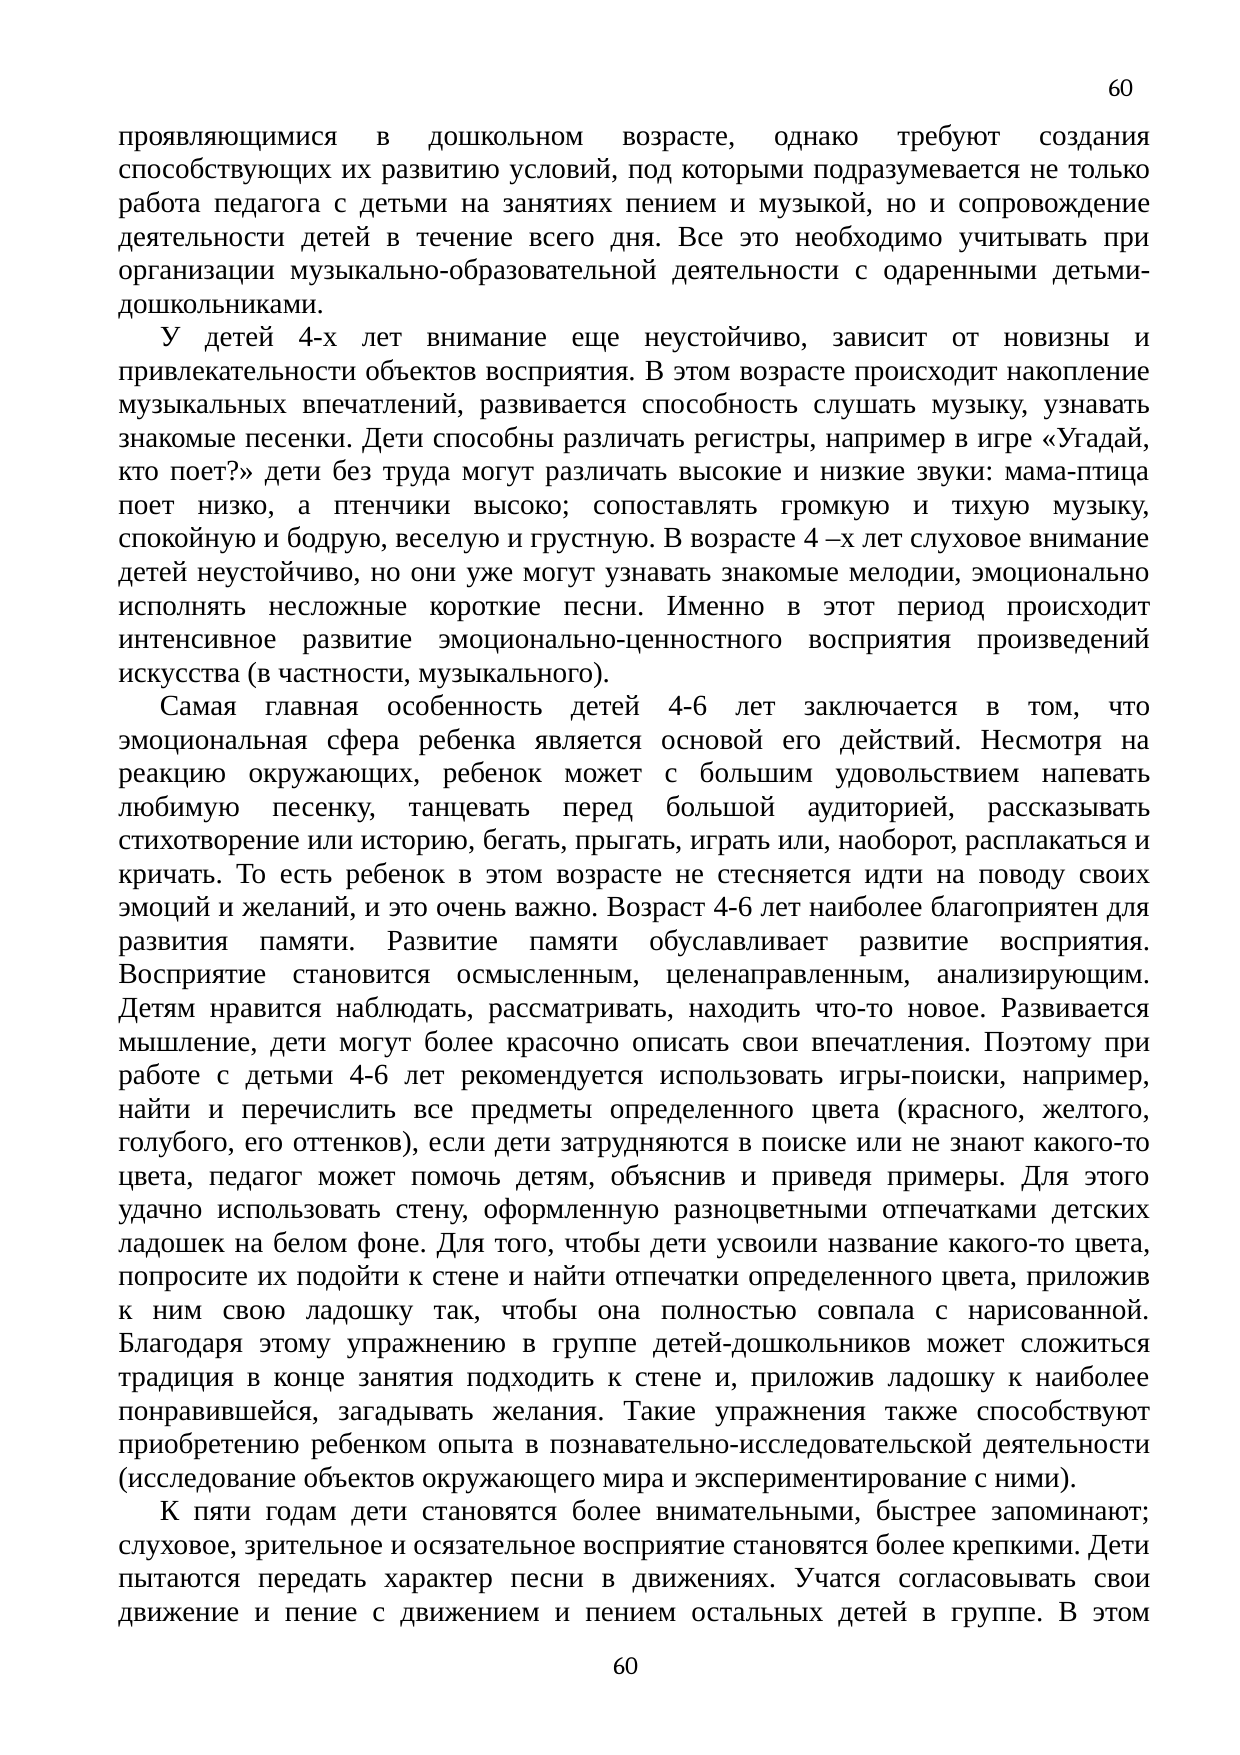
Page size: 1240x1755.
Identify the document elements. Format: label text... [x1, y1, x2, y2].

text Самая главная особенность детей 4-6 лет заключается в том, что эмоциональная сфера ребенка является основой его действий. Несмотря на реакцию окружающих, ребенок может с большим удовольствием напевать любимую песенку, танцевать перед большой аудиторией, рассказывать стихотворение или историю, бегать, прыгать, играть или, наоборот, расплакаться и кричать. То есть ребенок в этом возрасте не стесняется идти на поводу своих эмоций и желаний, и это очень важно. Возраст 4-6 лет наиболее благоприятен для развития памяти. Развитие памяти обуславливает развитие восприятия. Восприятие становится осмысленным, целенаправленным, анализирующим. Детям нравится наблюдать, рассматривать, находить что-то новое. Развивается мышление, дети могут более красочно описать свои впечатления. Поэтому при работе с детьми 4-6 лет рекомендуется использовать игры-поиски, например, найти и перечислить все предметы определенного цвета (красного, желтого, голубого, его оттенков), если дети затрудняются в поиске или не знают какого-то цвета, педагог может помочь детям, объяснив и приведя примеры. Для этого удачно использовать стену, оформленную разноцветными отпечатками детских ладошек на белом фоне. Для того, чтобы дети усвоили название какого-то цвета, попросите их подойти к стене и найти отпечатки определенного цвета, приложив к ним свою ладошку так, чтобы она полностью совпала с нарисованной. Благодаря этому упражнению в группе детей-дошкольников может сложиться традиция в конце занятия подходить к стене и, приложив ладошку к наиболее понравившейся, загадывать желания. Такие упражнения также способствуют приобретению ребенком опыта в познавательно-исследовательской деятельности (исследование объектов окружающего мира и экспериментирование с ними). [118, 688, 1151, 1493]
text проявляющимися в дошкольном возрасте, однако требуют создания способствующих их развитию условий, под которыми подразумевается не только работа педагога с детьми на занятиях пением и музыкой, но и сопровождение деятельности детей в течение всего дня. Все это необходимо учитывать при организации музыкально-образовательной деятельности с одаренными детьми-дошкольниками. [118, 118, 1151, 319]
text К пяти годам дети становятся более внимательными, быстрее запоминают; слуховое, зрительное и осязательное восприятие становятся более крепкими. Дети пытаются передать характер песни в движениях. Учатся согласовывать свои движение и пение с движением и пением остальных детей в группе. В этом [118, 1493, 1151, 1627]
text У детей 4-х лет внимание еще неустойчиво, зависит от новизны и привлекательности объектов восприятия. В этом возрасте происходит накопление музыкальных впечатлений, развивается способность слушать музыку, узнавать знакомые песенки. Дети способны различать регистры, например в игре «Угадай, кто поет?» дети без труда могут различать высокие и низкие звуки: мама-птица поет низко, а птенчики высоко; сопоставлять громкую и тихую музыку, спокойную и бодрую, веселую и грустную. В возрасте 4 –х лет слуховое внимание детей неустойчиво, но они уже могут узнавать знакомые мелодии, эмоционально исполнять несложные короткие песни. Именно в этот период происходит интенсивное развитие эмоционально-ценностного восприятия произведений искусства (в частности, музыкального). [118, 319, 1151, 688]
